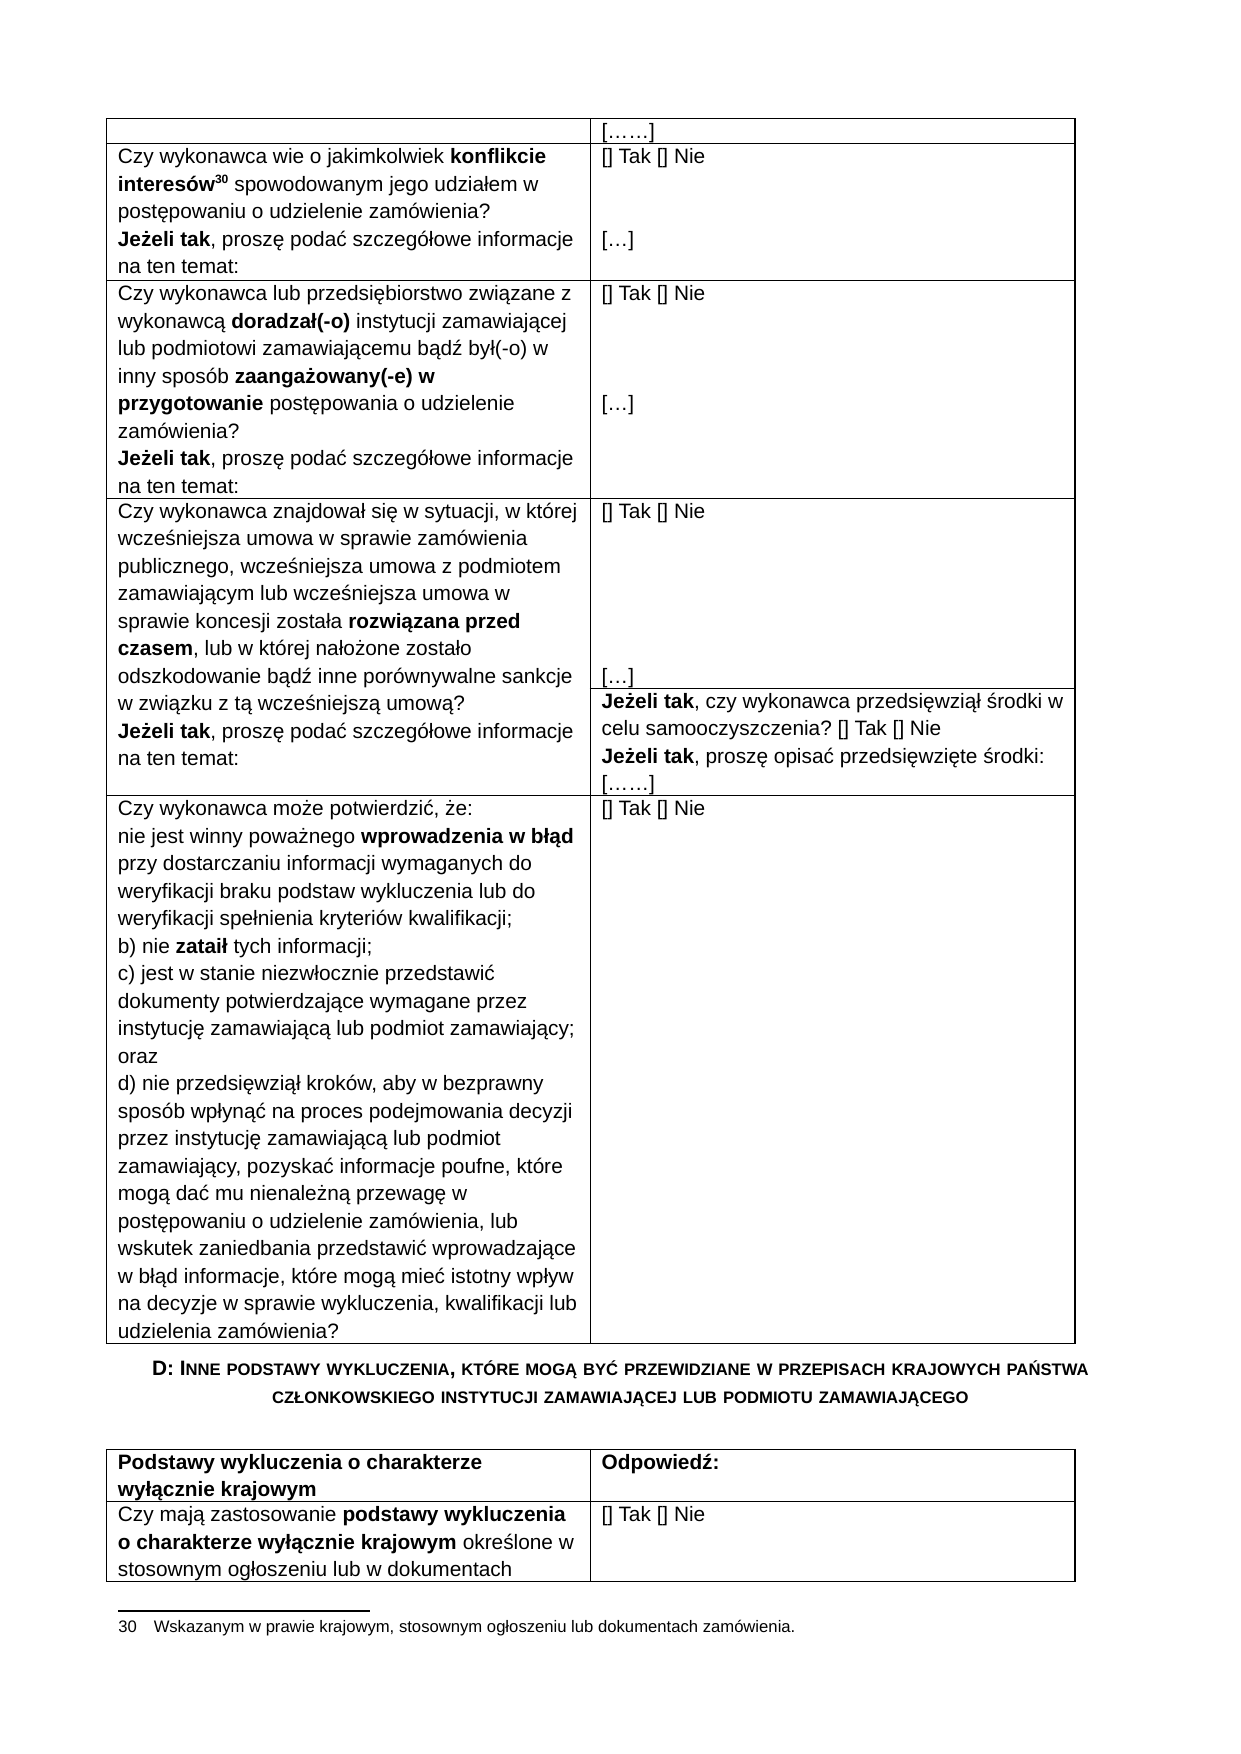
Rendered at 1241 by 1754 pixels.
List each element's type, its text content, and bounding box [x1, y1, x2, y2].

table_cell [] Tak [] Nie […] [591, 144, 1074, 280]
table_cell Czy wykonawca może potwierdzić, że: nie jest winny poważnego wprowadzenia w błąd przy dostarczaniu informacji wymaganych do weryfikacji braku podstaw wykluczenia lub do weryfikacji spełnienia kryteriów kwalifikacji; b) nie zataił tych informacji; c) jest w stanie niezwłocznie przedstawić dokumenty potwierdzające wymagane przez instytucję zamawiającą lub podmiot zamawiający; oraz d) nie przedsięwziął kroków, aby w bezprawny sposób wpłynąć na proces podejmowania decyzji przez instytucję zamawiającą lub podmiot zamawiający, pozyskać informacje poufne, które mogą dać mu nienależną przewagę w postępowaniu o udzielenie zamówienia, lub wskutek zaniedbania przedstawić wprowadzające w błąd informacje, które mogą mieć istotny wpływ na decyzje w sprawie wykluczenia, kwalifikacji lub udzielenia zamówienia? [107, 796, 590, 1343]
table_cell Czy wykonawca znajdował się w sytuacji, w której wcześniejsza umowa w sprawie zamówienia publicznego, wcześniejsza umowa z podmiotem zamawiającym lub wcześniejsza umowa w sprawie koncesji została rozwiązana przed czasem, lub w której nałożone zostało odszkodowanie bądź inne porównywalne sankcje w związku z tą wcześniejszą umową? Jeżeli tak, proszę podać szczegółowe informacje na ten temat: [107, 499, 590, 795]
table_cell [] Tak [] Nie [591, 1502, 1074, 1581]
table_cell [] Tak [] Nie [591, 796, 1074, 1343]
table_cell [107, 119, 590, 143]
table_cell [……] [591, 119, 1074, 143]
table_cell Jeżeli tak, czy wykonawca przedsięwziął środki w celu samooczyszczenia? [] Tak [] Nie Jeżeli tak, proszę opisać przedsięwzięte środki: [……] [591, 689, 1074, 795]
table_cell [] Tak [] Nie […] [591, 499, 1074, 688]
table_cell Czy wykonawca wie o jakimkolwiek konflikcie interesów spowodowanym jego udziałem w postępowaniu o udzielenie zamówienia? Jeżeli tak, proszę podać szczegółowe informacje na ten temat: [107, 144, 590, 280]
table_cell Czy mają zastosowanie podstawy wykluczenia o charakterze wyłącznie krajowym określone w stosownym ogłoszeniu lub w dokumentach [107, 1502, 590, 1581]
table_cell Czy wykonawca lub przedsiębiorstwo związane z wykonawcą doradzał(-o) instytucji zamawiającej lub podmiotowi zamawiającemu bądź był(-o) w inny sposób zaangażowany(-e) w przygotowanie postępowania o udzielenie zamówienia? Jeżeli tak, proszę podać szczegółowe informacje na ten temat: [107, 281, 590, 498]
table_header Podstawy wykluczenia o charakterze wyłącznie krajowym [107, 1450, 590, 1501]
table_cell [] Tak [] Nie […] [591, 281, 1074, 498]
table_header Odpowiedź: [591, 1450, 1074, 1501]
title D: Inne podstawy wykluczenia, które mogą być przewidziane w przepisach krajowych państwa członkowskiego instytucji zamawiającej lub podmiotu zamawiającego [118, 1356, 1122, 1408]
